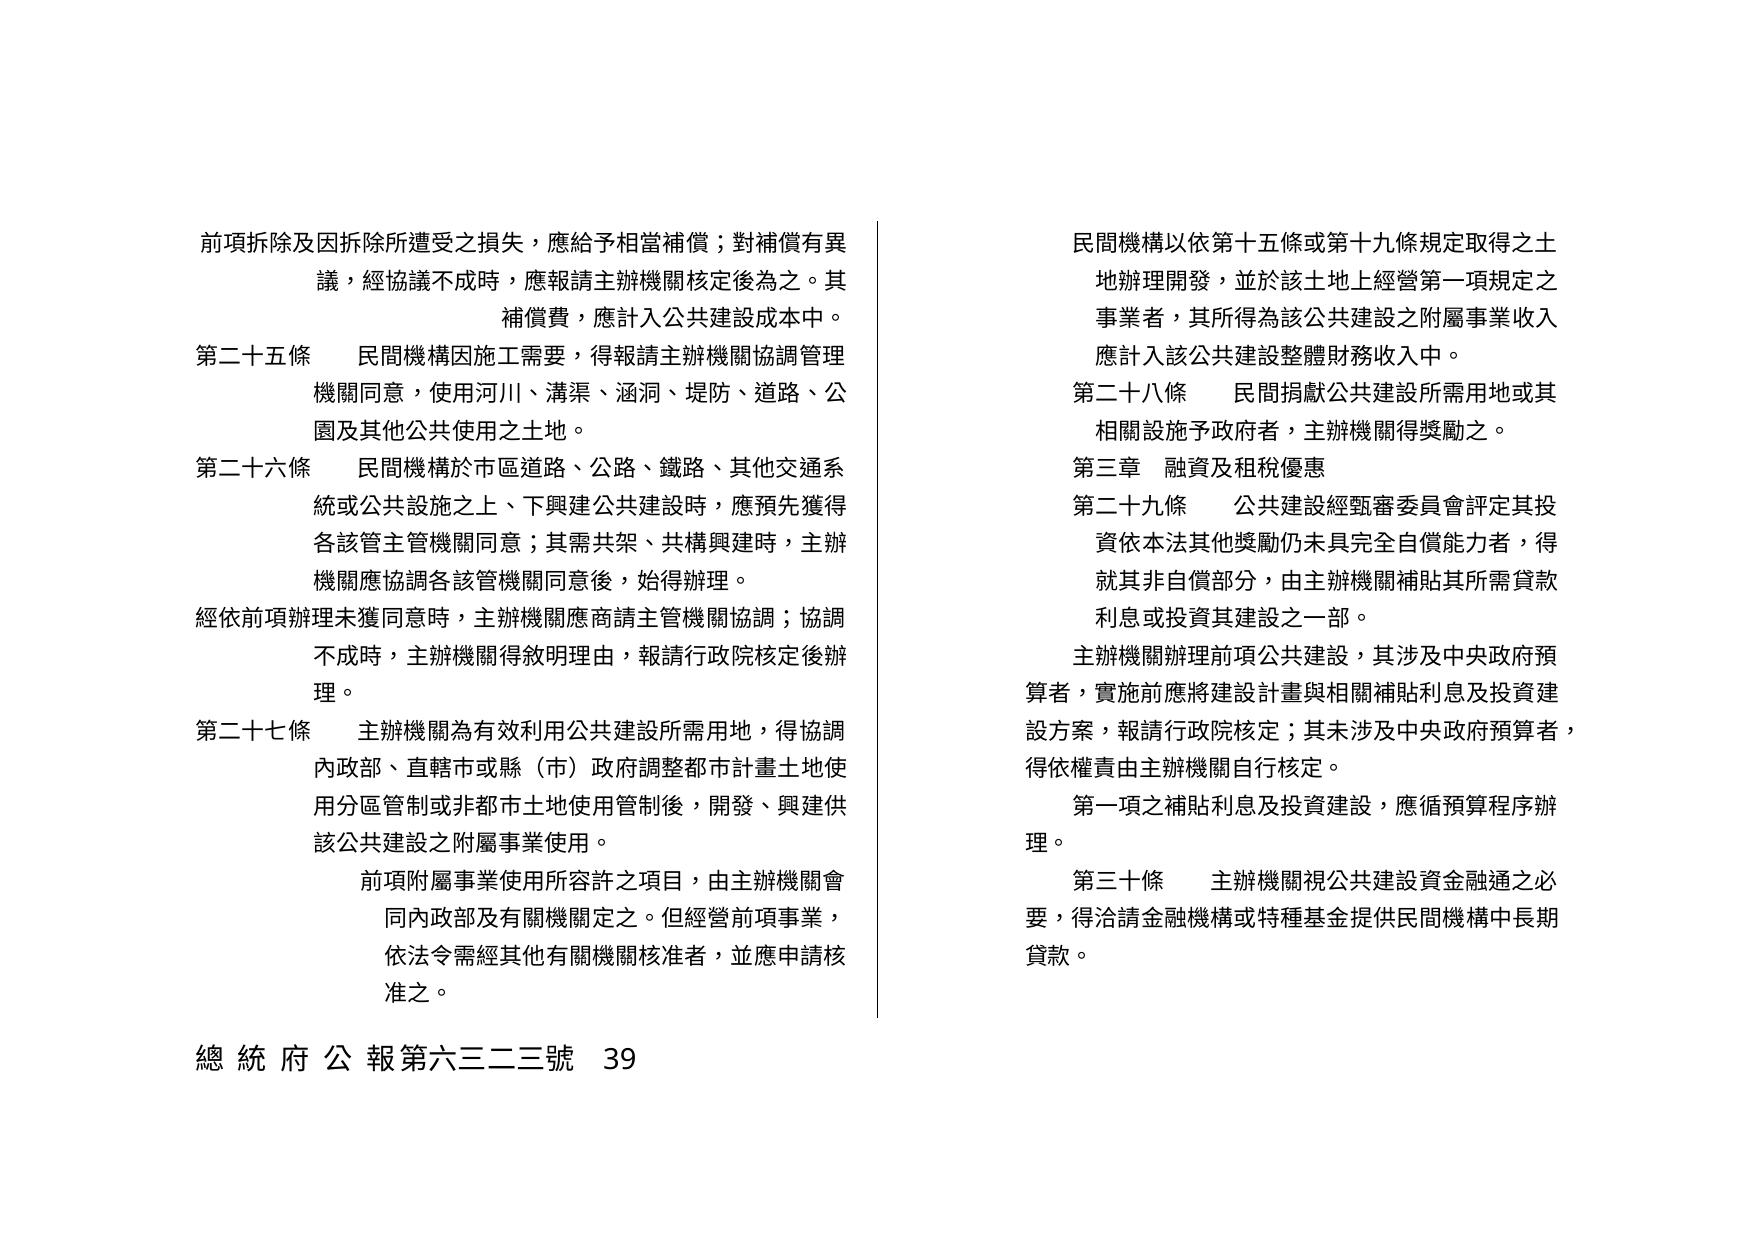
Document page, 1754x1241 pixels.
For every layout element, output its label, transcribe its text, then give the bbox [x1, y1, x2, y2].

text 第一項之補貼利息及投資建設，應循預算程序辦理。 [1025, 784, 1559, 859]
text 前項附屬事業使用所容許之項目，由主辦機關會同內政部及有關機關定之。但經營前項事業，依法令需經其他有關機關核准者，並應申請核准之。 [360, 859, 847, 1009]
text 第二十九條 公共建設經甄審委員會評定其投資依本法其他獎勵仍未具完全自償能力者，得就其非自償部分，由主辦機關補貼其所需貸款利息或投資其建設之一部。 [1072, 484, 1559, 634]
text 第三十條 主辦機關視公共建設資金融通之必要，得洽請金融機構或特種基金提供民間機構中長期貸款。 [1025, 859, 1559, 972]
text 第二十五條 民間機構因施工需要，得報請主辦機關協調管理機關同意，使用河川、溝渠、涵洞、堤防、道路、公園及其他公共使用之土地。 [195, 334, 847, 447]
text 第二十七條 主辦機關為有效利用公共建設所需用地，得協調內政部、直轄巿或縣（巿）政府調整都巿計畫土地使用分區管制或非都巿土地使用管制後，開發、興建供該公共建設之附屬事業使用。 [195, 709, 847, 859]
text 主辦機關辦理前項公共建設，其涉及中央政府預算者，實施前應將建設計畫與相關補貼利息及投資建設方案，報請行政院核定；其未涉及中央政府預算者，得依權責由主辦機關自行核定。 [1025, 634, 1559, 784]
text 第二十六條 民間機構於巿區道路、公路、鐵路、其他交通系統或公共設施之上、下興建公共建設時，應預先獲得各該管主管機關同意；其需共架、共構興建時，主辦機關應協調各該管機關同意後，始得辦理。 [195, 447, 847, 597]
text 第二十八條 民間捐獻公共建設所需用地或其相關設施予政府者，主辦機關得獎勵之。 [1072, 372, 1559, 447]
text 前項拆除及因拆除所遭受之損失，應給予相當補償；對補償有異議，經協議不成時，應報請主辦機關核定後為之。其補償費，應計入公共建設成本中。 [195, 222, 847, 334]
text 民間機構以依第十五條或第十九條規定取得之土地辦理開發，並於該土地上經營第一項規定之事業者，其所得為該公共建設之附屬事業收入，應計入該公共建設整體財務收入中。 [1072, 222, 1559, 372]
text 第三章 融資及租稅優惠 [1072, 447, 1559, 484]
text 經依前項辦理未獲同意時，主辦機關應商請主管機關協調；協調不成時，主辦機關得敘明理由，報請行政院核定後辦理。 [195, 597, 847, 709]
